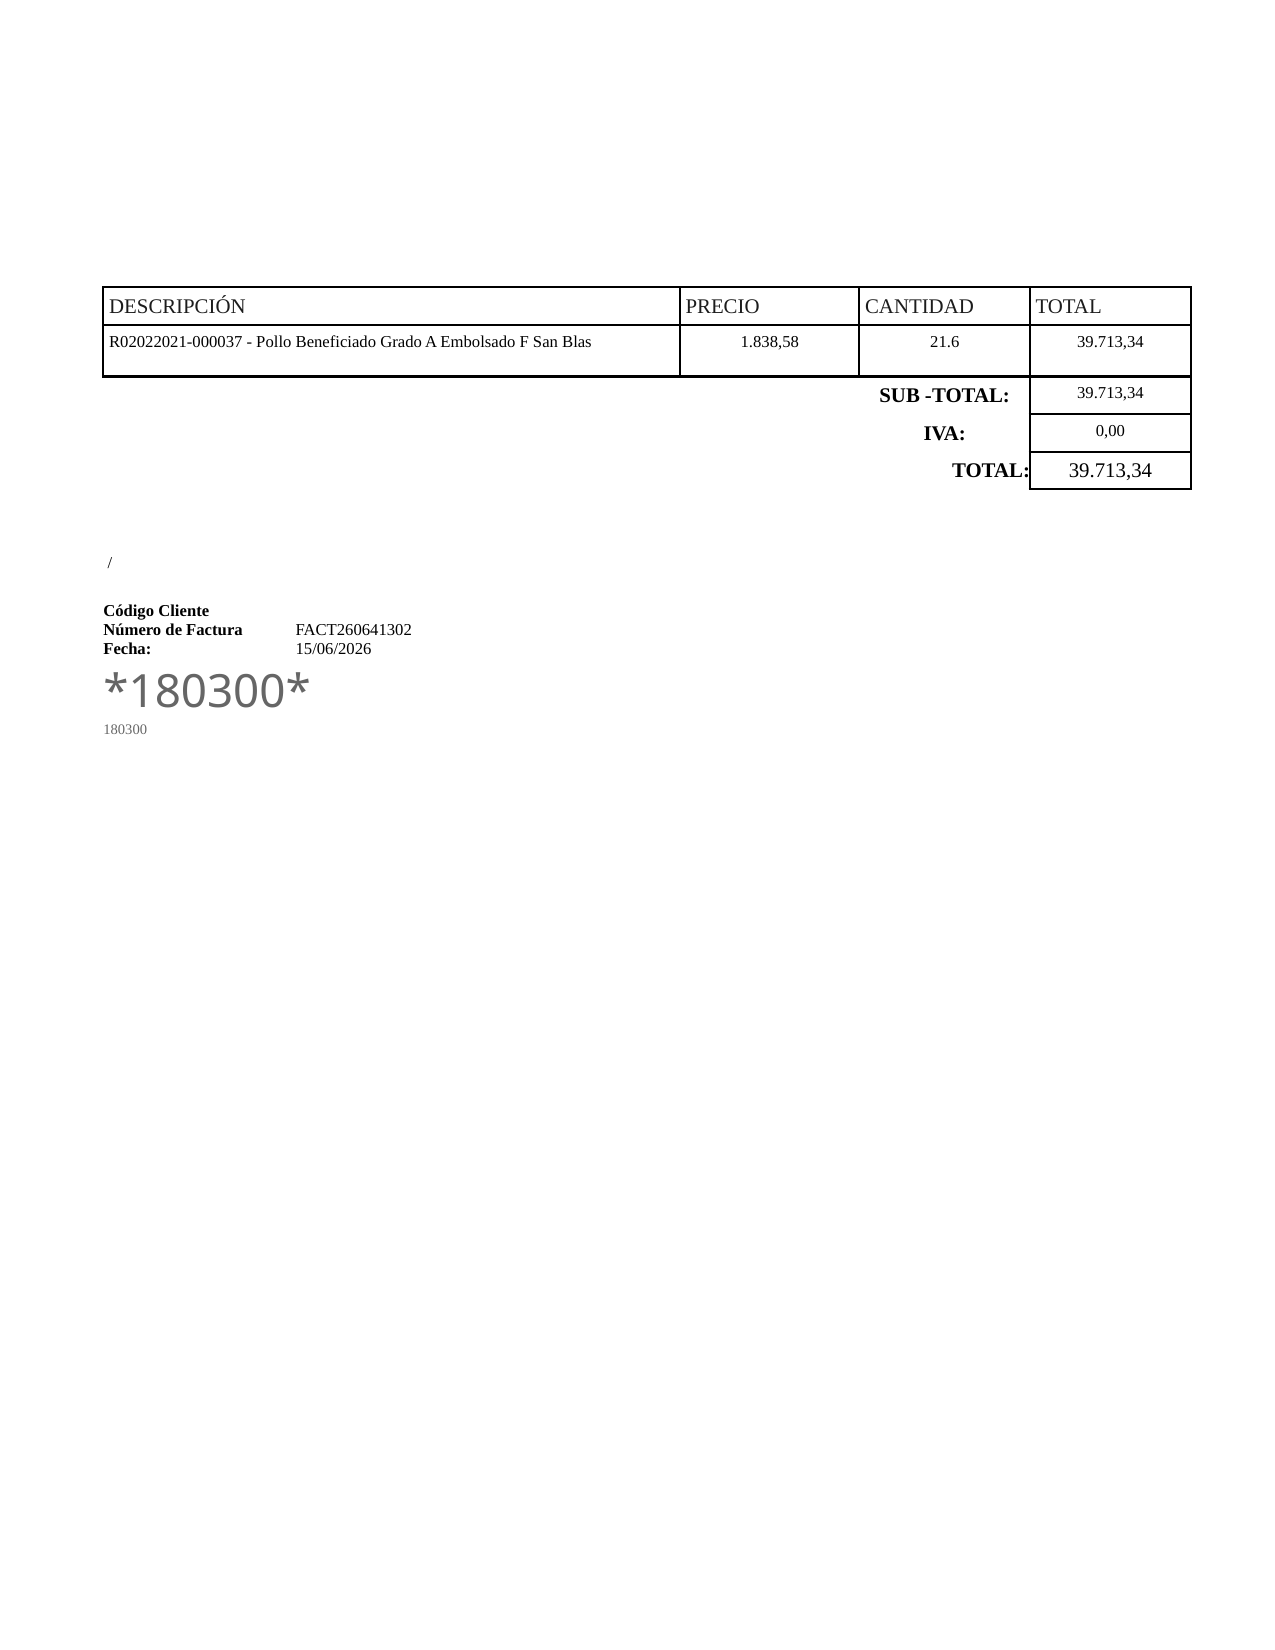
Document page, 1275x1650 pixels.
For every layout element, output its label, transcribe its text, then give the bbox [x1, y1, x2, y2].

table_cell [103, 378, 859, 488]
table_cell 39.713,34 [1031, 326, 1190, 375]
table_cell [103, 514, 858, 533]
table_cell 39.713,34 [1031, 378, 1190, 413]
table_cell / [103, 553, 858, 572]
table_cell Número de Factura [103, 620, 295, 639]
text 180300 [103, 721, 1137, 737]
table_cell [103, 534, 858, 553]
table_cell 0,00 [1031, 415, 1190, 451]
table_header DESCRIPCIÓN [104, 288, 679, 323]
table_cell 1.838,58 [681, 326, 858, 375]
table_header Código Cliente [103, 601, 295, 620]
table_cell Fecha: [103, 639, 295, 658]
table_cell 39.713,34 [1031, 453, 1190, 488]
table_cell R02022021-000037 - Pollo Beneficiado Grado A Embolsado F San Blas [104, 326, 679, 375]
table_cell 21.6 [860, 326, 1029, 375]
table_header TOTAL [1031, 288, 1190, 323]
table_cell FACT260641302 [295, 620, 517, 639]
text *180300* [103, 658, 1137, 721]
table_header CANTIDAD [860, 288, 1029, 323]
table_cell IVA: [859, 413, 1029, 451]
table_cell 15/06/2026 [295, 639, 517, 658]
table_cell TOTAL: [859, 451, 1029, 488]
table_cell SUB -TOTAL: [859, 378, 1029, 413]
table_header [103, 490, 858, 514]
table_header PRECIO [681, 288, 858, 323]
table_header [295, 601, 517, 620]
